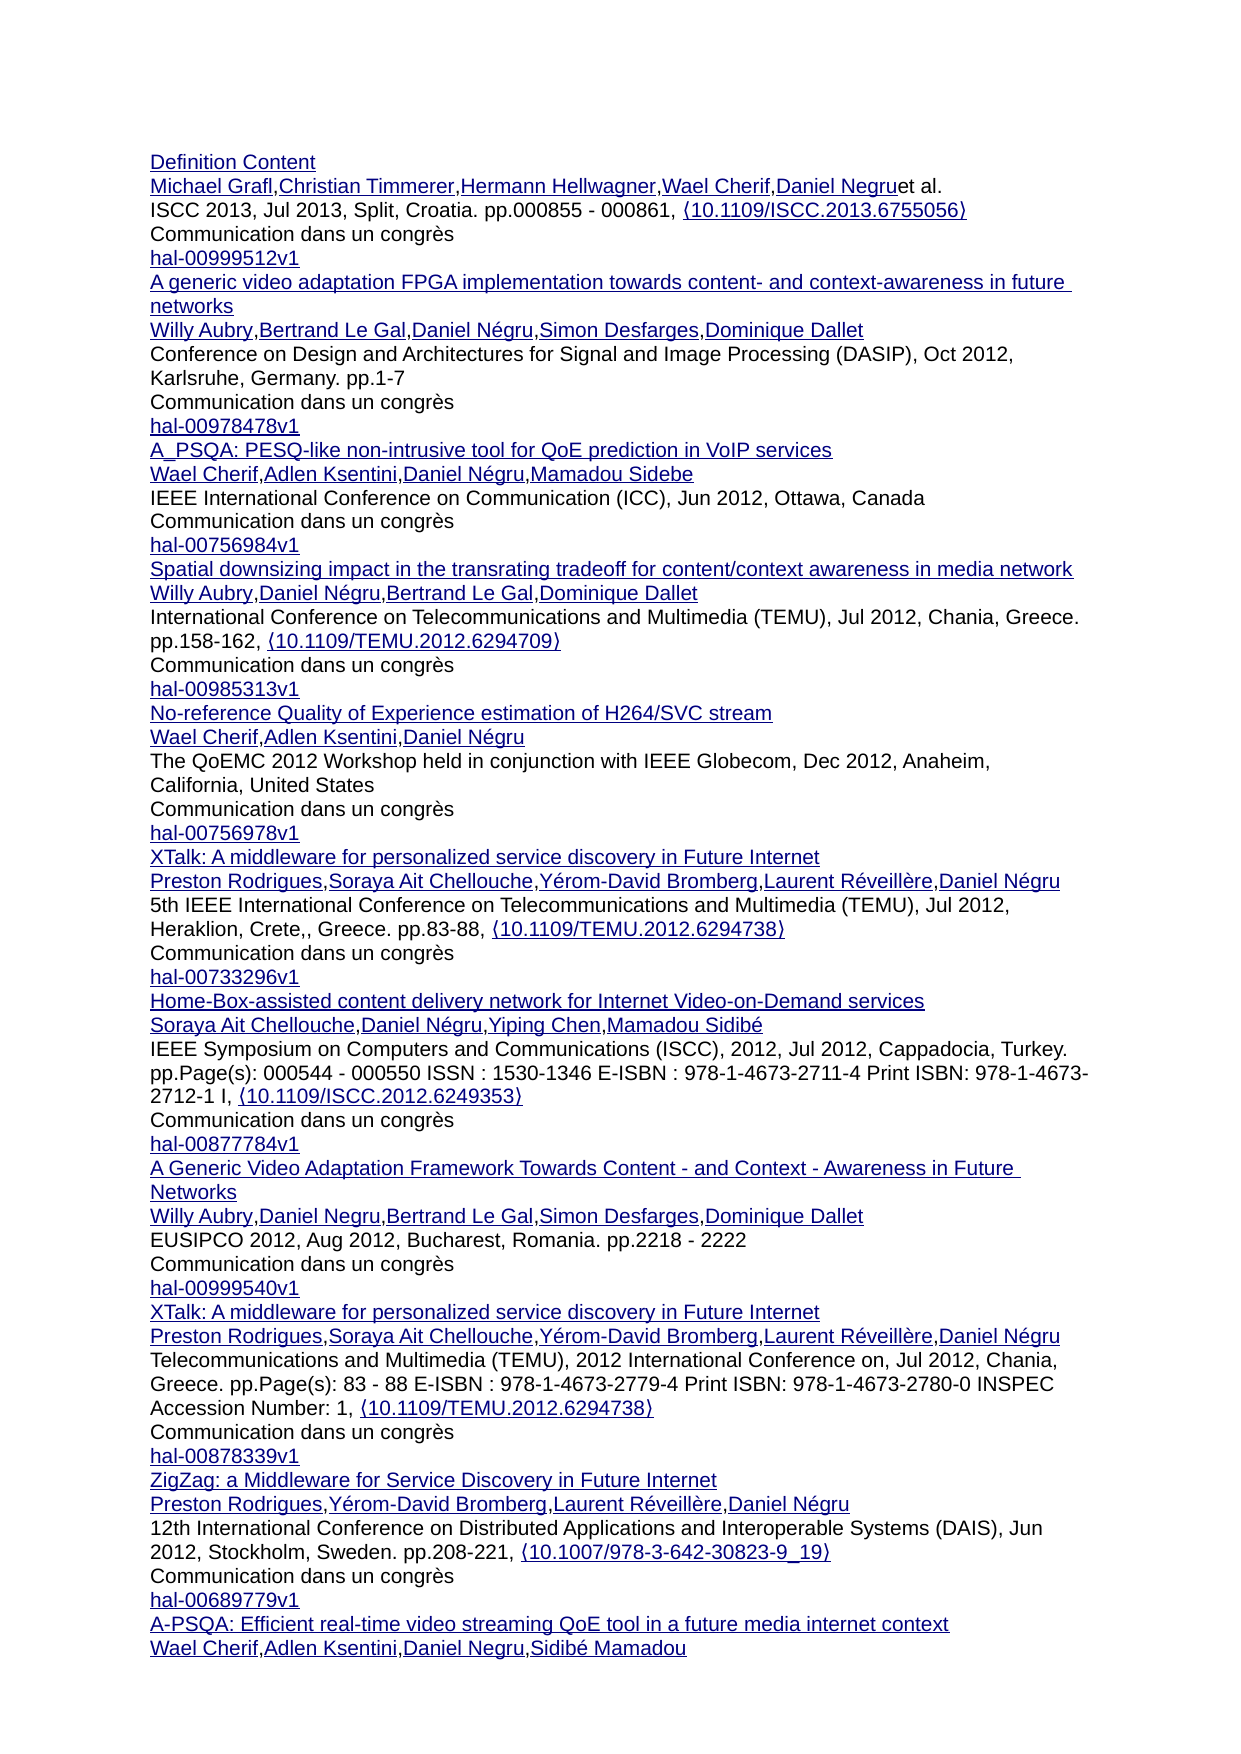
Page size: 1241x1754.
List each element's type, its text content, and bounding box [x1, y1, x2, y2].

table_cell Spatial downsizing impact in the transrating tradeoff for content/context awareness in media network Willy Aubry,Daniel Négru,Bertrand Le Gal,Dominique Dallet International Conference on Telecommunications and Multimedia (TEMU), Jul 2012, Chania, Greece. pp.158-162, ⟨10.1109/TEMU.2012.6294709⟩ Communication dans un congrès hal-00985313v1 [150, 557, 1090, 701]
table_cell A generic video adaptation FPGA implementation towards content- and context-awareness in future networks Willy Aubry,Bertrand Le Gal,Daniel Négru,Simon Desfarges,Dominique Dallet Conference on Design and Architectures for Signal and Image Processing (DASIP), Oct 2012, Karlsruhe, Germany. pp.1-7 Communication dans un congrès hal-00978478v1 [150, 270, 1090, 437]
table_cell A_PSQA: PESQ-like non-intrusive tool for QoE prediction in VoIP services Wael Cherif,Adlen Ksentini,Daniel Négru,Mamadou Sidebe IEEE International Conference on Communication (ICC), Jun 2012, Ottawa, Canada Communication dans un congrès hal-00756984v1 [150, 438, 1090, 557]
table_cell Home-Box-assisted content delivery network for Internet Video-on-Demand services Soraya Ait Chellouche,Daniel Négru,Yiping Chen,Mamadou Sidibé IEEE Symposium on Computers and Communications (ISCC), 2012, Jul 2012, Cappadocia, Turkey. pp.Page(s): 000544 - 000550 ISSN : 1530-1346 E-ISBN : 978-1-4673-2711-4 Print ISBN: 978-1-4673-2712-1 I, ⟨10.1109/ISCC.2012.6249353⟩ Communication dans un congrès hal-00877784v1 [150, 989, 1090, 1156]
table_cell Definition Content Michael Grafl,Christian Timmerer,Hermann Hellwagner,Wael Cherif,Daniel Negruet al. ISCC 2013, Jul 2013, Split, Croatia. pp.000855 - 000861, ⟨10.1109/ISCC.2013.6755056⟩ Communication dans un congrès hal-00999512v1 [150, 150, 1090, 270]
table_cell A-PSQA: Efficient real-time video streaming QoE tool in a future media internet context Wael Cherif,Adlen Ksentini,Daniel Negru,Sidibé Mamadou [150, 1611, 1090, 1659]
table_cell ZigZag: a Middleware for Service Discovery in Future Internet Preston Rodrigues,Yérom-David Bromberg,Laurent Réveillère,Daniel Négru 12th International Conference on Distributed Applications and Interoperable Systems (DAIS), Jun 2012, Stockholm, Sweden. pp.208-221, ⟨10.1007/978-3-642-30823-9_19⟩ Communication dans un congrès hal-00689779v1 [150, 1468, 1090, 1611]
table_cell A Generic Video Adaptation Framework Towards Content - and Context - Awareness in Future Networks Willy Aubry,Daniel Negru,Bertrand Le Gal,Simon Desfarges,Dominique Dallet EUSIPCO 2012, Aug 2012, Bucharest, Romania. pp.2218 - 2222 Communication dans un congrès hal-00999540v1 [150, 1156, 1090, 1300]
table_cell XTalk: A middleware for personalized service discovery in Future Internet Preston Rodrigues,Soraya Ait Chellouche,Yérom-David Bromberg,Laurent Réveillère,Daniel Négru Telecommunications and Multimedia (TEMU), 2012 International Conference on, Jul 2012, Chania, Greece. pp.Page(s): 83 - 88 E-ISBN : 978-1-4673-2779-4 Print ISBN: 978-1-4673-2780-0 INSPEC Accession Number: 1, ⟨10.1109/TEMU.2012.6294738⟩ Communication dans un congrès hal-00878339v1 [150, 1300, 1090, 1468]
table_cell No-reference Quality of Experience estimation of H264/SVC stream Wael Cherif,Adlen Ksentini,Daniel Négru The QoEMC 2012 Workshop held in conjunction with IEEE Globecom, Dec 2012, Anaheim, California, United States Communication dans un congrès hal-00756978v1 [150, 701, 1090, 845]
table_cell XTalk: A middleware for personalized service discovery in Future Internet Preston Rodrigues,Soraya Ait Chellouche,Yérom-David Bromberg,Laurent Réveillère,Daniel Négru 5th IEEE International Conference on Telecommunications and Multimedia (TEMU), Jul 2012, Heraklion, Crete,, Greece. pp.83-88, ⟨10.1109/TEMU.2012.6294738⟩ Communication dans un congrès hal-00733296v1 [150, 845, 1090, 988]
